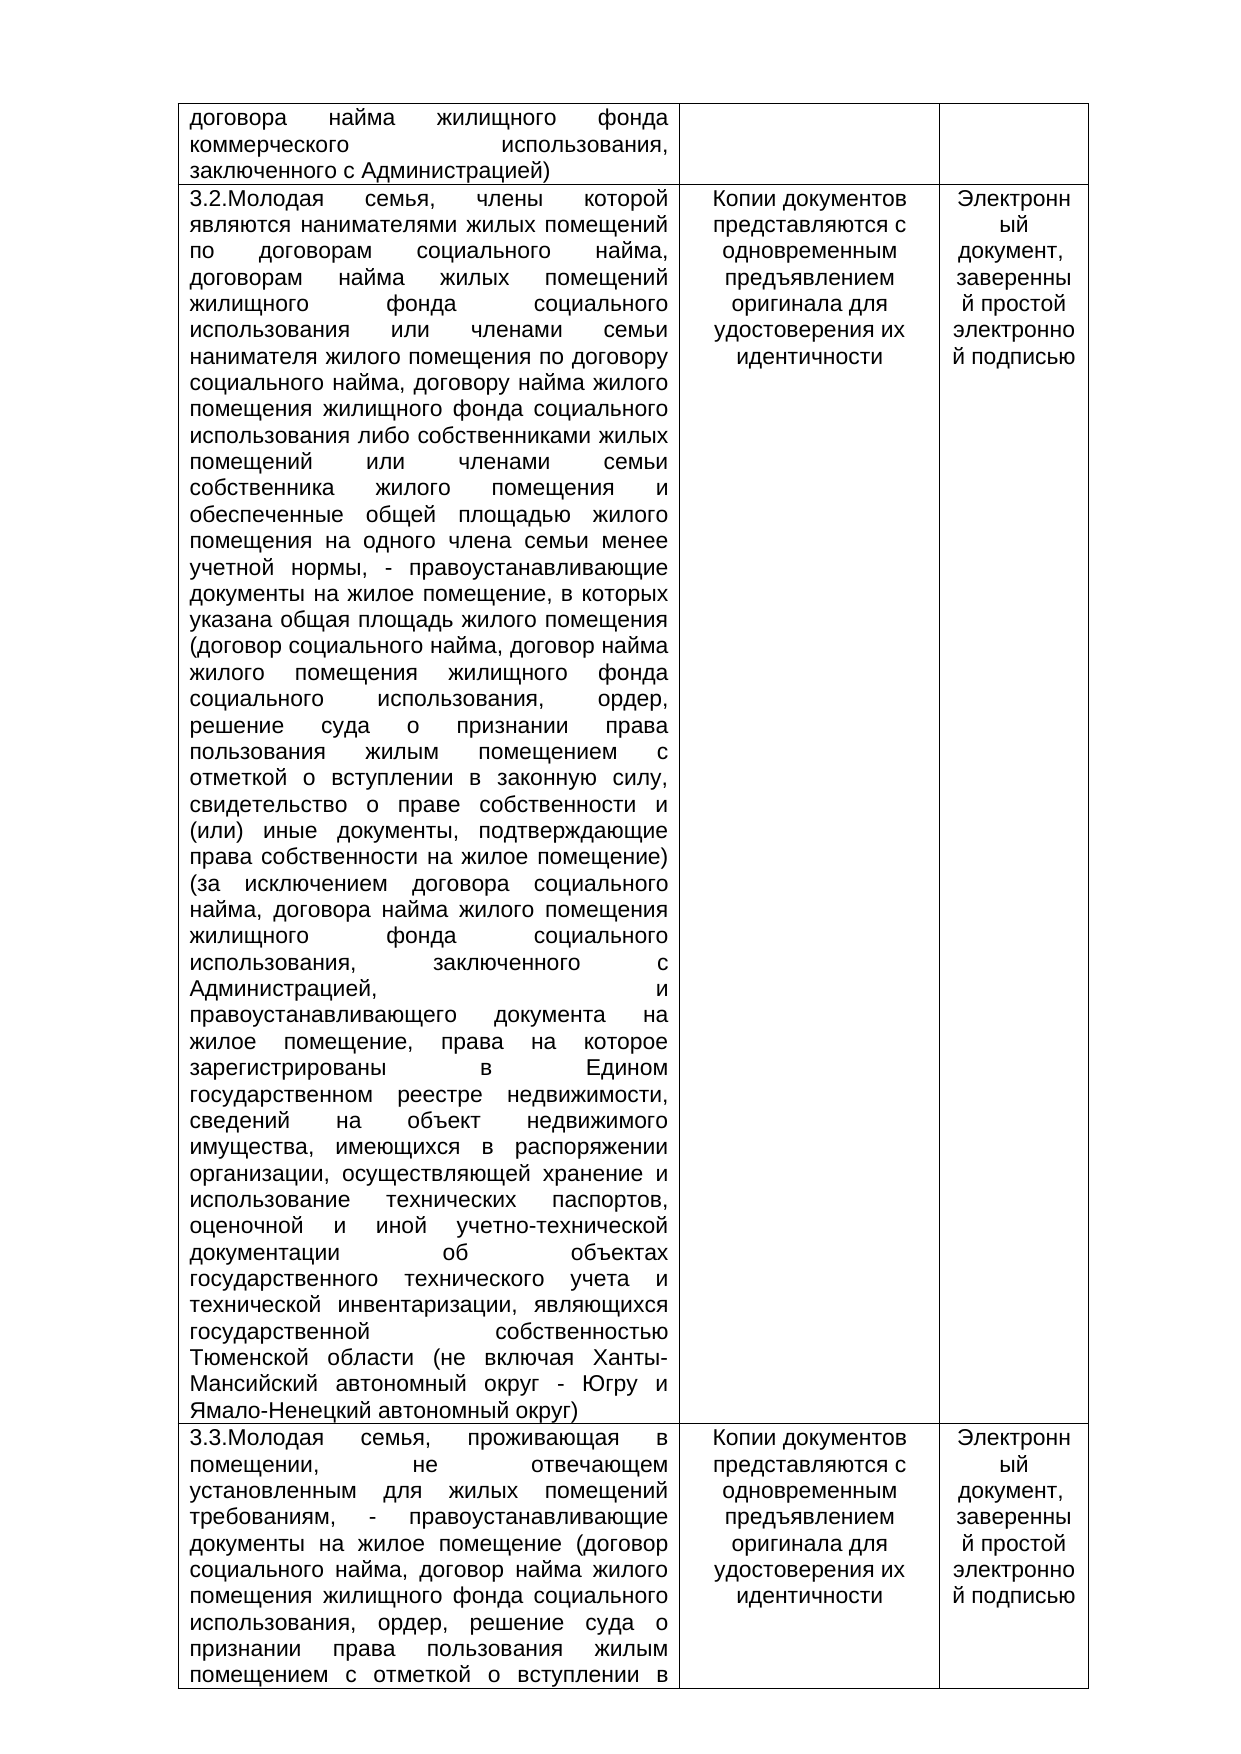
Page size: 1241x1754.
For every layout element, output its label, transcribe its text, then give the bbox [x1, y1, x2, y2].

table_cell [680, 104, 939, 183]
table_cell Электронный документ, заверенный простой электронной подписью [940, 185, 1088, 1423]
table_cell [940, 104, 1088, 183]
table_cell Электронный документ, заверенный простой электронной подписью [940, 1424, 1088, 1688]
table_cell Копии документов представляются с одновременным предъявлением оригинала для удостоверения их идентичности [680, 1424, 939, 1688]
table_cell 3.2.Молодая семья, члены которой являются нанимателями жилых помещений по договорам социального найма, договорам найма жилых помещений жилищного фонда социального использования или членами семьи нанимателя жилого помещения по договору социального найма, договору найма жилого помещения жилищного фонда социального использования либо собственниками жилых помещений или членами семьи собственника жилого помещения и обеспеченные общей площадью жилого помещения на одного члена семьи менее учетной нормы, - правоустанавливающие документы на жилое помещение, в которых указана общая площадь жилого помещения (договор социального найма, договор найма жилого помещения жилищного фонда социального использования, ордер, решение суда о признании права пользования жилым помещением с отметкой о вступлении в законную силу, свидетельство о праве собственности и (или) иные документы, подтверждающие права собственности на жилое помещение) (за исключением договора социального найма, договора найма жилого помещения жилищного фонда социального использования, заключенного с Администрацией, и правоустанавливающего документа на жилое помещение, права на которое зарегистрированы в Едином государственном реестре недвижимости, сведений на объект недвижимого имущества, имеющихся в распоряжении организации, осуществляющей хранение и использование технических паспортов, оценочной и иной учетно-технической документации об объектах государственного технического учета и технической инвентаризации, являющихся государственной собственностью Тюменской области (не включая Ханты-Мансийский автономный округ - Югру и Ямало-Ненецкий автономный округ) [179, 185, 679, 1423]
table_cell 3.3.Молодая семья, проживающая в помещении, не отвечающем установленным для жилых помещений требованиям, - правоустанавливающие документы на жилое помещение (договор социального найма, договор найма жилого помещения жилищного фонда социального использования, ордер, решение суда о признании права пользования жилым помещением с отметкой о вступлении в [179, 1424, 679, 1688]
table_cell Копии документов представляются с одновременным предъявлением оригинала для удостоверения их идентичности [680, 185, 939, 1423]
table_cell договора найма жилищного фонда коммерческого использования, заключенного с Администрацией) [179, 104, 679, 183]
